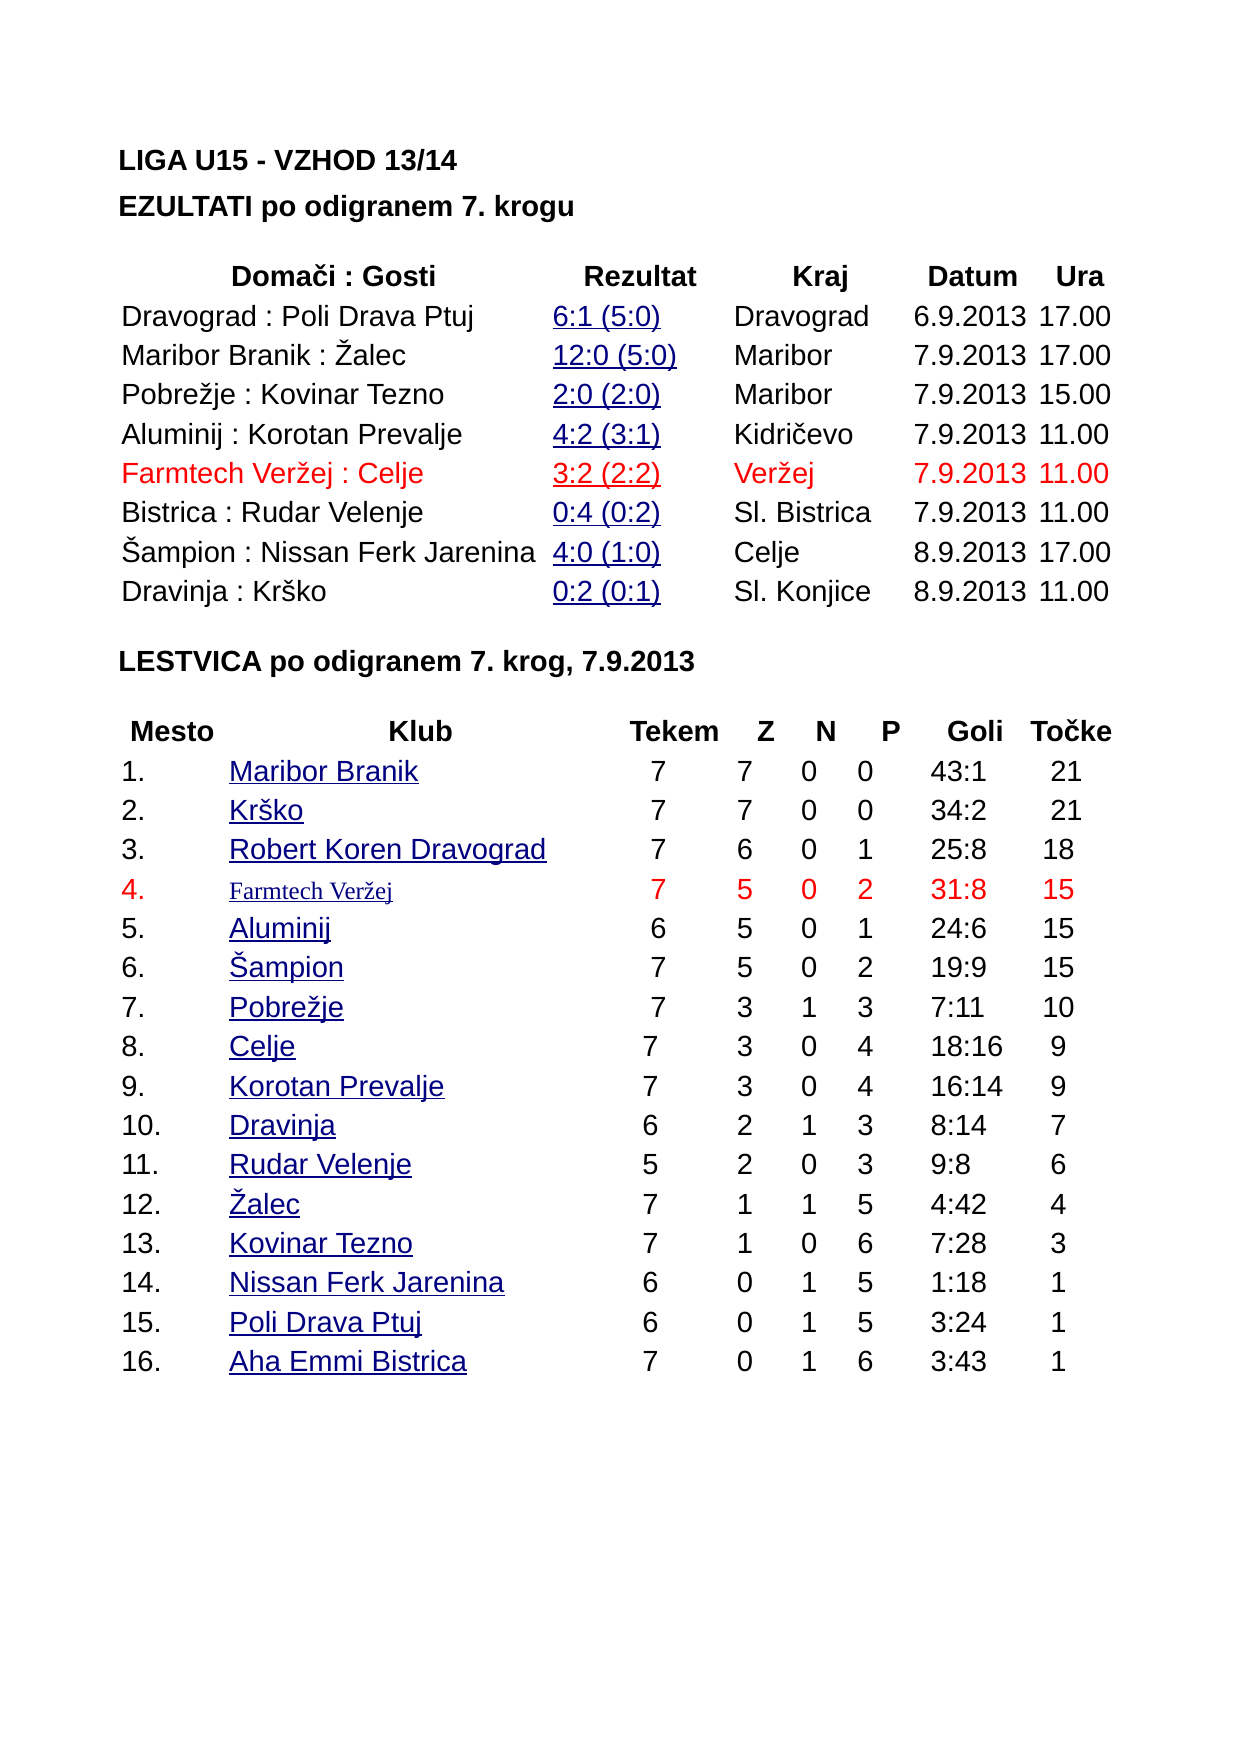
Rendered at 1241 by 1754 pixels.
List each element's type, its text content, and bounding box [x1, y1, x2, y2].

table_cell 0 [798, 948, 854, 987]
table_cell Pobrežje : Kovinar Tezno [118, 374, 549, 414]
table_cell 3 [854, 1144, 927, 1184]
table_cell 3 [854, 987, 927, 1026]
table_cell 4 [1023, 1184, 1120, 1223]
table_cell 7. [118, 987, 226, 1026]
table_cell 0 [798, 1026, 854, 1066]
table_cell 1 [798, 1263, 854, 1302]
table_cell Sl. Konjice [731, 571, 910, 611]
table_cell 24:6 [928, 908, 1023, 947]
table_cell 0 [734, 1263, 798, 1302]
table_cell 7 [615, 948, 734, 987]
table_cell 6 [734, 829, 798, 869]
table_cell 15 [1023, 948, 1120, 987]
table_cell 25:8 [928, 829, 1023, 869]
table_cell 0 [734, 1302, 798, 1341]
table_cell Bistrica : Rudar Velenje [118, 493, 549, 532]
table_cell 6 [615, 1302, 734, 1341]
table_cell 11.00 [1035, 414, 1124, 453]
table_cell 15. [118, 1302, 226, 1341]
table_cell 2 [854, 869, 927, 908]
table_cell 4:0 (1:0) [549, 532, 731, 571]
table_header Mesto [118, 711, 226, 751]
table_cell 6 [615, 1105, 734, 1144]
table_header Z [734, 711, 798, 751]
table_cell 7 [615, 1184, 734, 1223]
table_cell Maribor Branik [226, 751, 615, 790]
table_header Tekem [615, 711, 734, 751]
table_cell 5 [854, 1302, 927, 1341]
table_header Klub [226, 711, 615, 751]
table_cell 1 [1023, 1302, 1120, 1341]
table_cell 5 [854, 1263, 927, 1302]
table_cell Dravinja : Krško [118, 571, 549, 611]
table_cell 6 [615, 1263, 734, 1302]
table_cell 1 [798, 1105, 854, 1144]
table_header P [854, 711, 927, 751]
table_cell 7:11 [928, 987, 1023, 1026]
table_cell 1 [798, 1341, 854, 1381]
table_cell 6 [854, 1223, 927, 1262]
table_cell 5 [734, 948, 798, 987]
table_cell 3 [734, 1026, 798, 1066]
table_cell Aha Emmi Bistrica [226, 1341, 615, 1381]
table_cell 9:8 [928, 1144, 1023, 1184]
table_cell 6 [854, 1341, 927, 1381]
table_cell 19:9 [928, 948, 1023, 987]
table_cell 14. [118, 1263, 226, 1302]
text LESTVICA po odigranem 7. krog, 7.9.2013 [118, 644, 1122, 678]
table_cell 1 [734, 1184, 798, 1223]
table_cell 0 [798, 1223, 854, 1262]
table_cell Farmtech Veržej [226, 869, 615, 908]
table_cell 12. [118, 1184, 226, 1223]
table_cell 1:18 [928, 1263, 1023, 1302]
table_cell 1 [798, 987, 854, 1026]
table_cell 1 [734, 1223, 798, 1262]
table_cell Šampion [226, 948, 615, 987]
table_cell 4. [118, 869, 226, 908]
table_cell 6.9.2013 [910, 296, 1035, 335]
table_cell Krško [226, 790, 615, 829]
table_cell Korotan Prevalje [226, 1066, 615, 1105]
table_cell 1 [798, 1184, 854, 1223]
table_cell Pobrežje [226, 987, 615, 1026]
table_cell 11. [118, 1144, 226, 1184]
table_cell 16:14 [928, 1066, 1023, 1105]
table_cell Celje [226, 1026, 615, 1066]
table_cell 17.00 [1035, 335, 1124, 374]
table_cell 0 [798, 751, 854, 790]
table_cell 11.00 [1035, 571, 1124, 611]
table_cell 5 [615, 1144, 734, 1184]
table_cell 5 [734, 908, 798, 947]
table_cell 1 [1023, 1263, 1120, 1302]
table_cell 3:24 [928, 1302, 1023, 1341]
table_cell 18 [1023, 829, 1120, 869]
table_cell Šampion : Nissan Ferk Jarenina [118, 532, 549, 571]
table_cell 5 [734, 869, 798, 908]
table_cell 4:2 (3:1) [549, 414, 731, 453]
table_cell Sl. Bistrica [731, 493, 910, 532]
table_cell Žalec [226, 1184, 615, 1223]
table_header Domači : Gosti [118, 256, 549, 296]
table_cell Maribor [731, 374, 910, 414]
table_cell 7:28 [928, 1223, 1023, 1262]
table_cell 17.00 [1035, 296, 1124, 335]
table_cell Veržej [731, 453, 910, 492]
table_cell 1 [854, 829, 927, 869]
table_cell 3:43 [928, 1341, 1023, 1381]
table_cell 7.9.2013 [910, 493, 1035, 532]
table_cell 0 [798, 908, 854, 947]
table_cell 13. [118, 1223, 226, 1262]
table_cell 0 [798, 1144, 854, 1184]
table_cell 0 [854, 790, 927, 829]
table_cell Robert Koren Dravograd [226, 829, 615, 869]
table_cell 0 [798, 869, 854, 908]
table_cell 7 [615, 790, 734, 829]
table_header Ura [1035, 256, 1124, 296]
table_cell 0 [854, 751, 927, 790]
table_cell 7 [734, 751, 798, 790]
table_cell Poli Drava Ptuj [226, 1302, 615, 1341]
table_cell 12:0 (5:0) [549, 335, 731, 374]
table_cell 18:16 [928, 1026, 1023, 1066]
table_cell 1 [854, 908, 927, 947]
table_cell Aluminij : Korotan Prevalje [118, 414, 549, 453]
table_cell 0:2 (0:1) [549, 571, 731, 611]
table_cell 0 [798, 829, 854, 869]
table_cell Dravograd : Poli Drava Ptuj [118, 296, 549, 335]
table_cell 3. [118, 829, 226, 869]
table_cell Nissan Ferk Jarenina [226, 1263, 615, 1302]
table_cell 2 [734, 1144, 798, 1184]
table_cell 43:1 [928, 751, 1023, 790]
table_cell 11.00 [1035, 493, 1124, 532]
table_cell 8. [118, 1026, 226, 1066]
table_cell 3 [854, 1105, 927, 1144]
table_cell Maribor [731, 335, 910, 374]
table_cell 7 [615, 869, 734, 908]
table_cell 9 [1023, 1026, 1120, 1066]
table_cell 8:14 [928, 1105, 1023, 1144]
table_cell 2:0 (2:0) [549, 374, 731, 414]
table_cell 6. [118, 948, 226, 987]
table_cell 3 [734, 987, 798, 1026]
table_cell 6 [1023, 1144, 1120, 1184]
table_cell 2. [118, 790, 226, 829]
table_cell Kidričevo [731, 414, 910, 453]
table_cell 2 [854, 948, 927, 987]
table_cell Kovinar Tezno [226, 1223, 615, 1262]
table_cell 9 [1023, 1066, 1120, 1105]
table_cell 16. [118, 1341, 226, 1381]
table_header Točke [1023, 711, 1120, 751]
table_cell Celje [731, 532, 910, 571]
subtitle LIGA U15 - VZHOD 13/14 [118, 143, 1122, 177]
table_cell 7.9.2013 [910, 453, 1035, 492]
table_cell 21 [1023, 751, 1120, 790]
table_cell 6 [615, 908, 734, 947]
table_cell 7.9.2013 [910, 335, 1035, 374]
table_cell 7 [615, 751, 734, 790]
table_cell 31:8 [928, 869, 1023, 908]
table_cell 11.00 [1035, 453, 1124, 492]
table_cell 7 [734, 790, 798, 829]
table_header Goli [928, 711, 1023, 751]
table_cell 8.9.2013 [910, 571, 1035, 611]
table_cell 4:42 [928, 1184, 1023, 1223]
table_cell 15 [1023, 869, 1120, 908]
table_cell 9. [118, 1066, 226, 1105]
table_header Rezultat [549, 256, 731, 296]
table_cell 15.00 [1035, 374, 1124, 414]
table_cell 1. [118, 751, 226, 790]
table_cell Farmtech Veržej : Celje [118, 453, 549, 492]
table_cell 0:4 (0:2) [549, 493, 731, 532]
table_cell 0 [734, 1341, 798, 1381]
table_cell 3:2 (2:2) [549, 453, 731, 492]
table_cell 7 [1023, 1105, 1120, 1144]
table_cell 7 [615, 1223, 734, 1262]
table_cell 7 [615, 1066, 734, 1105]
table_cell 15 [1023, 908, 1120, 947]
table_header N [798, 711, 854, 751]
table_cell 5 [854, 1184, 927, 1223]
table_cell 34:2 [928, 790, 1023, 829]
table_header Datum [910, 256, 1035, 296]
table_cell 0 [798, 1066, 854, 1105]
table_cell 0 [798, 790, 854, 829]
table_cell 21 [1023, 790, 1120, 829]
table_header Kraj [731, 256, 910, 296]
table_cell 7.9.2013 [910, 374, 1035, 414]
table_cell 2 [734, 1105, 798, 1144]
table_cell Aluminij [226, 908, 615, 947]
table_cell 10. [118, 1105, 226, 1144]
table_cell 7 [615, 1026, 734, 1066]
table_cell Rudar Velenje [226, 1144, 615, 1184]
table_cell 10 [1023, 987, 1120, 1026]
table_cell 7 [615, 829, 734, 869]
table_cell 7 [615, 987, 734, 1026]
table_cell 7 [615, 1341, 734, 1381]
table_cell 3 [1023, 1223, 1120, 1262]
table_cell 7.9.2013 [910, 414, 1035, 453]
table_cell 5. [118, 908, 226, 947]
table_cell Dravograd [731, 296, 910, 335]
table_cell 4 [854, 1026, 927, 1066]
table_cell 1 [1023, 1341, 1120, 1381]
table_cell 1 [798, 1302, 854, 1341]
table_cell 17.00 [1035, 532, 1124, 571]
table_cell 3 [734, 1066, 798, 1105]
table_cell Dravinja [226, 1105, 615, 1144]
table_cell Maribor Branik : Žalec [118, 335, 549, 374]
text EZULTATI po odigranem 7. krogu [118, 189, 1122, 223]
table_cell 4 [854, 1066, 927, 1105]
table_cell 6:1 (5:0) [549, 296, 731, 335]
table_cell 8.9.2013 [910, 532, 1035, 571]
